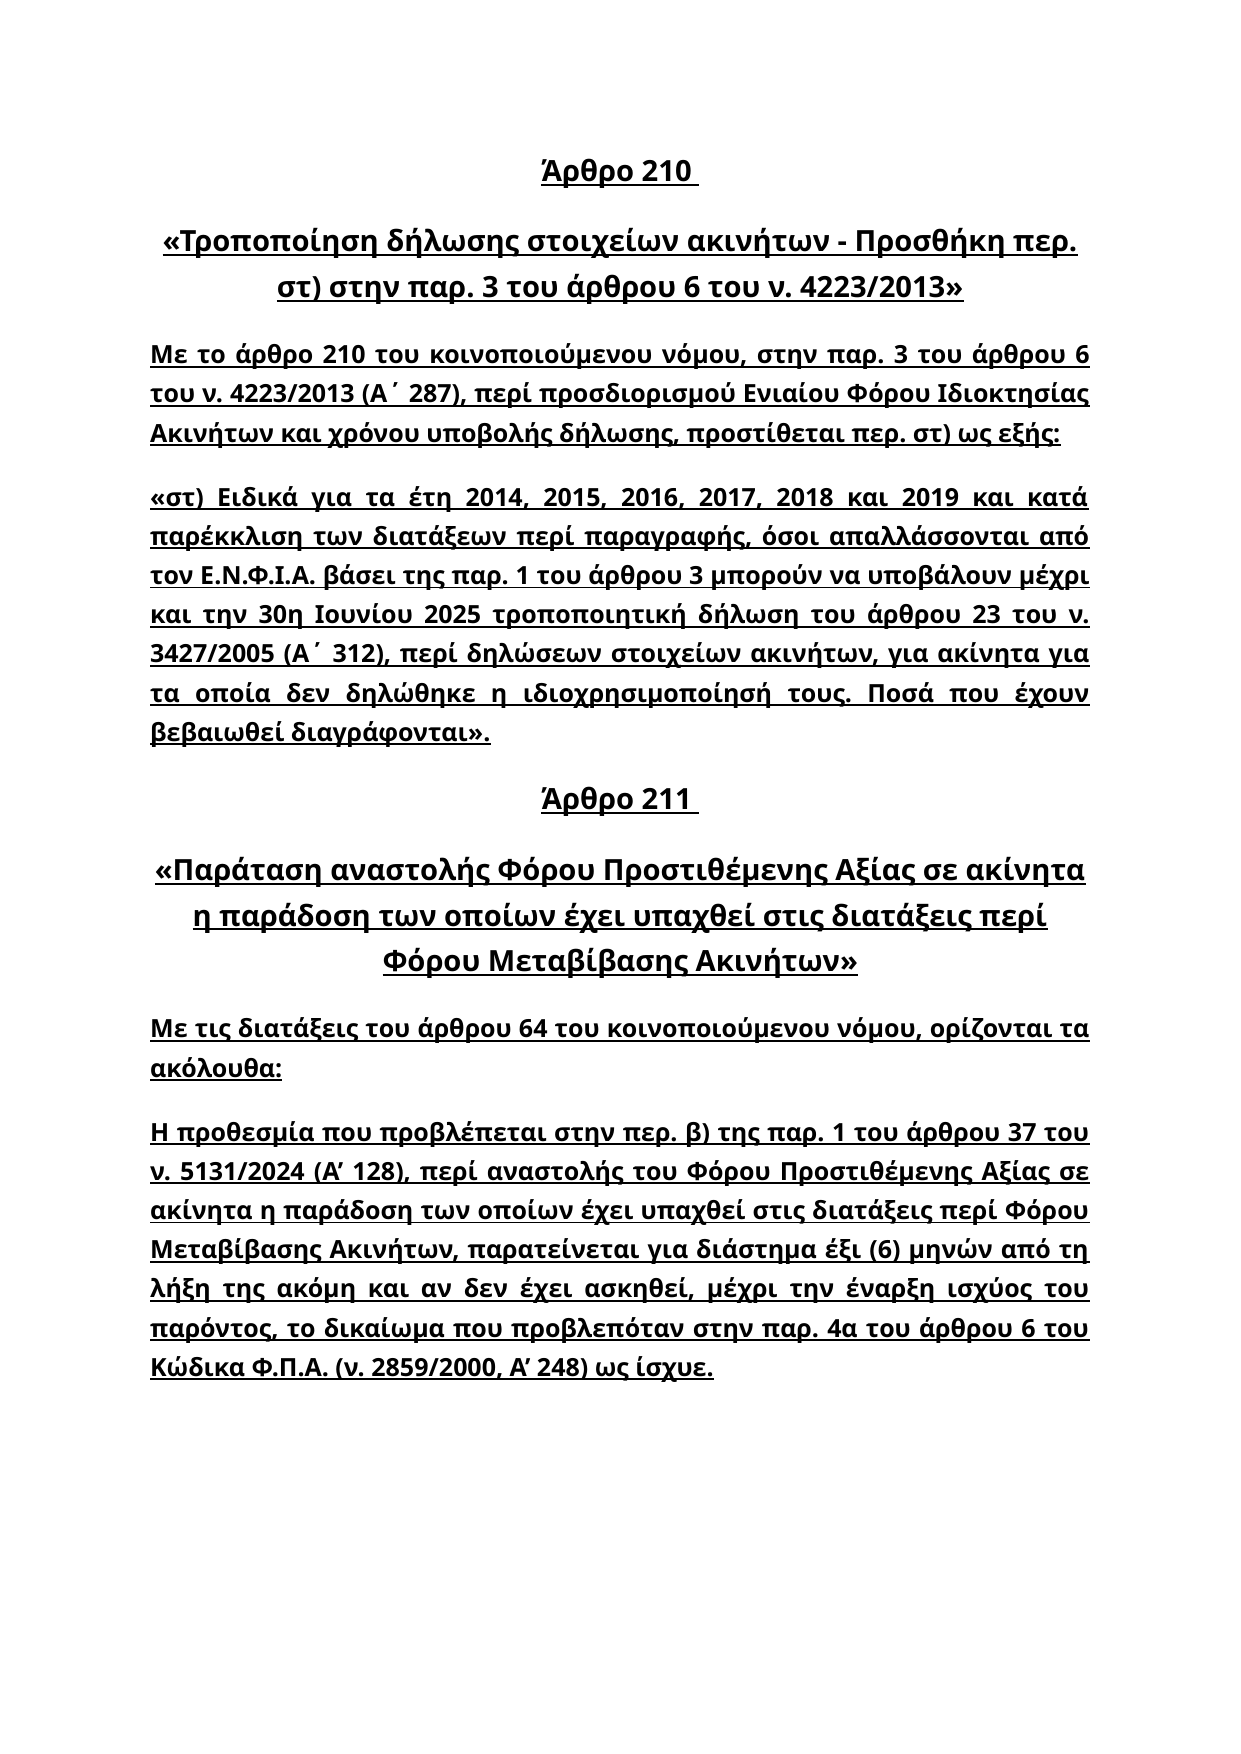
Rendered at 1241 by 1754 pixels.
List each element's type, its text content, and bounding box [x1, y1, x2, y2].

text παρόντος, το δικαίωμα που προβλεπόταν στην παρ. 4α του άρθρου 6 του [150, 1302, 1090, 1339]
subtitle Άρθρο 210 [150, 150, 1090, 190]
subtitle «Τροποποίηση δήλωσης στοιχείων ακινήτων - Προσθήκη περ. στ) στην παρ. 3 του άρθρου 6 του ν. 4223/2013» [150, 221, 1090, 306]
text τον Ε.Ν.Φ.Ι.Α. βάσει της παρ. 1 του άρθρου 3 μπορούν να υποβάλουν μέχρι [150, 549, 1090, 587]
text του ν. 4223/2013 (Α΄ 287), περί προσδιορισμού Ενιαίου Φόρου Ιδιοκτησίας [150, 368, 1090, 405]
text Κώδικα Φ.Π.Α. (ν. 2859/2000, Α’ 248) ως ίσχυε. [150, 1341, 1090, 1383]
text ακόλουθα: [150, 1042, 1090, 1084]
text τα οποία δεν δηλώθηκε η ιδιοχρησιμοποίησή τους. Ποσά που έχουν [150, 667, 1090, 704]
text Με το άρθρο 210 του κοινοποιούμενου νόμου, στην παρ. 3 του άρθρου 6 [150, 337, 1090, 366]
text Ακινήτων και χρόνου υποβολής δήλωσης, προστίθεται περ. στ) ως εξής: [150, 407, 1090, 449]
subtitle Άρθρο 211 [150, 778, 1090, 818]
text «στ) Ειδικά για τα έτη 2014, 2015, 2016, 2017, 2018 και 2019 και κατά παρέκκλιση των διατάξεων περί παραγραφής, όσοι απαλλάσσονται από [150, 479, 1090, 547]
text 3427/2005 (Α΄ 312), περί δηλώσεων στοιχείων ακινήτων, για ακίνητα για [150, 628, 1090, 665]
text ν. 5131/2024 (Α’ 128), περί αναστολής του Φόρου Προστιθέμενης Αξίας σε [150, 1145, 1090, 1182]
subtitle «Παράταση αναστολής Φόρου Προστιθέμενης Αξίας σε ακίνητα η παράδοση των οποίων έχει υπαχθεί στις διατάξεις περί Φόρου Μεταβίβασης Ακινήτων» [150, 849, 1090, 980]
text Με τις διατάξεις του άρθρου 64 του κοινοποιούμενου νόμου, ορίζονται τα [150, 1011, 1090, 1040]
text Η προθεσμία που προβλέπεται στην περ. β) της παρ. 1 του άρθρου 37 του [150, 1114, 1090, 1143]
text Μεταβίβασης Ακινήτων, παρατείνεται για διάστημα έξι (6) μηνών από τη [150, 1223, 1090, 1261]
text και την 30η Ιουνίου 2025 τροποποιητική δήλωση του άρθρου 23 του ν. [150, 588, 1090, 626]
text λήξη της ακόμη και αν δεν έχει ασκηθεί, μέχρι την έναρξη ισχύος του [150, 1263, 1090, 1300]
text ακίνητα η παράδοση των οποίων έχει υπαχθεί στις διατάξεις περί Φόρου [150, 1184, 1090, 1222]
text βεβαιωθεί διαγράφονται». [150, 706, 1090, 748]
